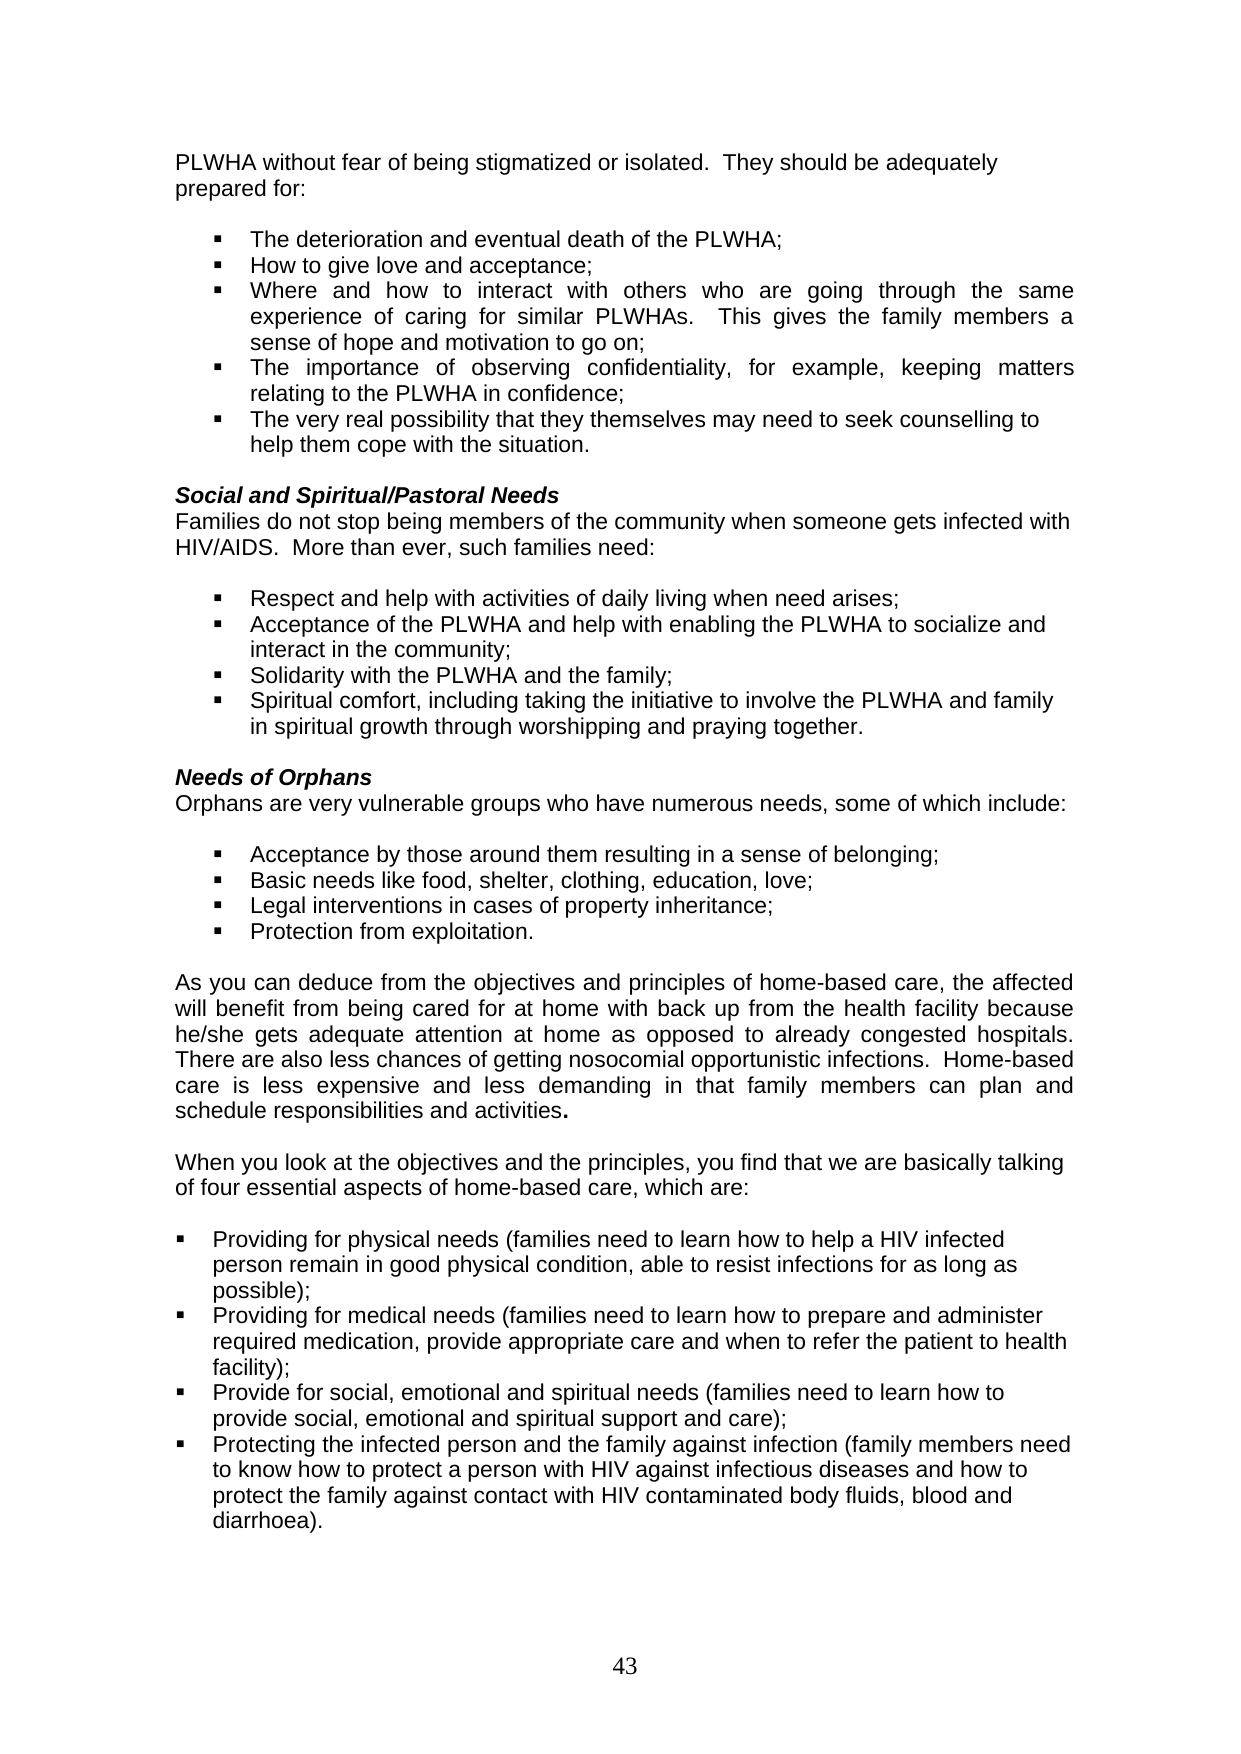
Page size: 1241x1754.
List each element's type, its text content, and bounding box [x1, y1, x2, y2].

list The very real possibility that they themselves may need to seek counselling to help them cope with the situation. [212, 406, 1075, 457]
list Respect and help with activities of daily living when need arises; [212, 586, 1075, 611]
list Providing for physical needs (families need to learn how to help a HIV infected person remain in good physical condition, able to resist infections for as long as possible); [175, 1226, 1075, 1303]
text PLWHA without fear of being stigmatized or isolated. They should be adequately prepared for: [175, 150, 1075, 201]
list Legal interventions in cases of property inheritance; [212, 893, 1075, 919]
list How to give love and acceptance; [212, 252, 1075, 278]
list Spiritual comfort, including taking the initiative to involve the PLWHA and family in spiritual growth through worshipping and praying together. [212, 688, 1075, 739]
text As you can deduce from the objectives and principles of home-based care, the affected will benefit from being cared for at home with back up from the health facility because he/she gets adequate attention at home as opposed to already congested hospitals. There are also less chances of getting nosocomial opportunistic infections. Home-based care is less expensive and less demanding in that family members can plan and schedule responsibilities and activities. [175, 970, 1075, 1124]
list Basic needs like food, shelter, clothing, education, love; [212, 867, 1075, 893]
list Provide for social, emotional and spiritual needs (families need to learn how to provide social, emotional and spiritual support and care); [175, 1380, 1075, 1431]
subtitle Social and Spiritual/Pastoral Needs [175, 483, 1075, 509]
list Solidarity with the PLWHA and the family; [212, 662, 1075, 688]
list Protection from exploitation. [212, 919, 1075, 944]
text When you look at the objectives and the principles, you find that we are basically talking of four essential aspects of home-based care, which are: [175, 1149, 1075, 1201]
subtitle Needs of Orphans [175, 765, 1075, 791]
list Acceptance by those around them resulting in a sense of belonging; [212, 842, 1075, 867]
list Acceptance of the PLWHA and help with enabling the PLWHA to socialize and interact in the community; [212, 611, 1075, 662]
list Protecting the infected person and the family against infection (family members need to know how to protect a person with HIV against infectious diseases and how to protect the family against contact with HIV contaminated body fluids, blood and diarrhoea). [175, 1431, 1075, 1534]
text Families do not stop being members of the community when someone gets infected with HIV/AIDS. More than ever, such families need: [175, 509, 1075, 560]
list Where and how to interact with others who are going through the same experience of caring for similar PLWHAs. This gives the family members a sense of hope and motivation to go on; [212, 278, 1075, 355]
list The importance of observing confidentiality, for example, keeping matters relating to the PLWHA in confidence; [212, 355, 1075, 406]
text Orphans are very vulnerable groups who have numerous needs, some of which include: [175, 791, 1075, 816]
list Providing for medical needs (families need to learn how to prepare and administer required medication, provide appropriate care and when to refer the patient to health facility); [175, 1303, 1075, 1380]
list The deterioration and eventual death of the PLWHA; [212, 227, 1075, 252]
